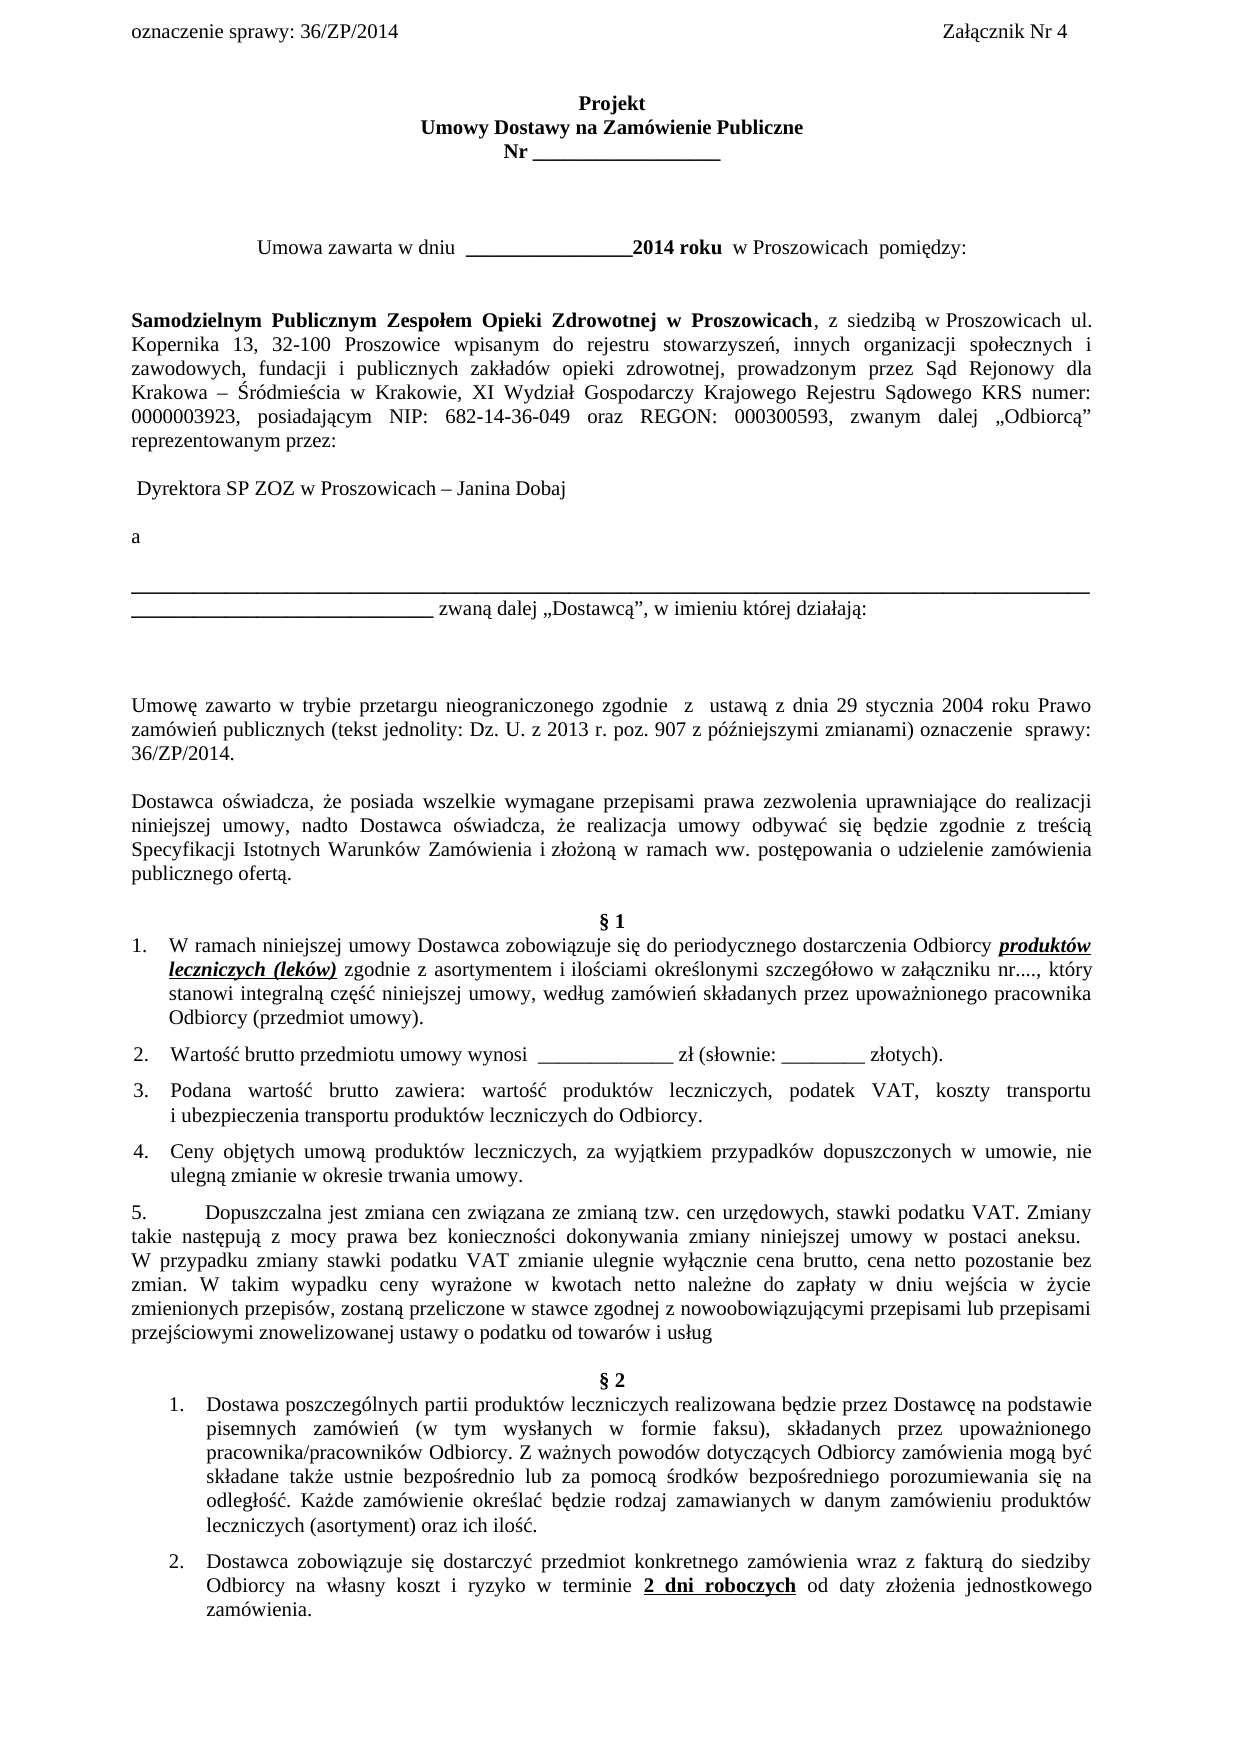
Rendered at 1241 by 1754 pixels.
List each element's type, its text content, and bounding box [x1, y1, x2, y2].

text Umowa zawarta w dniu ________________2014 roku w Proszowicach pomiędzy: [131, 235, 1092, 259]
text Dostawca oświadcza, że posiada wszelkie wymagane przepisami prawa zezwolenia uprawniające do realizacji niniejszej umowy, nadto Dostawca oświadcza, że realizacja umowy odbywać się będzie zgodnie z treścią Specyfikacji Istotnych Warunków Zamówienia i złożoną w ramach ww. postępowania o udzielenie zamówienia publicznego ofertą. [131, 789, 1092, 885]
list Dopuszczalna jest zmiana cen związana ze zmianą tzw. cen urzędowych, stawki podatku VAT. Zmiany takie następują z mocy prawa bez konieczności dokonywania zmiany niniejszej umowy w postaci aneksu. W przypadku zmiany stawki podatku VAT zmianie ulegnie wyłącznie cena brutto, cena netto pozostanie bez zmian. W takim wypadku ceny wyrażone w kwotach netto należne do zapłaty w dniu wejścia w życie zmienionych przepisów, zostaną przeliczone w stawce zgodnej z nowoobowiązującymi przepisami lub przepisami przejściowymi znowelizowanej ustawy o podatku od towarów i usług [131, 1200, 1092, 1344]
text § 1 [131, 909, 1092, 933]
text Nr __________________ [131, 139, 1092, 163]
text oznaczenie sprawy: 36/ZP/2014 Załącznik Nr 4 [131, 19, 1092, 43]
list Wartość brutto przedmiotu umowy wynosi _____________ zł (słownie: ________ złotych). [133, 1042, 1092, 1066]
list Dostawa poszczególnych partii produktów leczniczych realizowana będzie przez Dostawcę na podstawie pisemnych zamówień (w tym wysłanych w formie faksu), składanych przez upoważnionego pracownika/pracowników Odbiorcy. Z ważnych powodów dotyczących Odbiorcy zamówienia mogą być składane także ustnie bezpośrednio lub za pomocą środków bezpośredniego porozumiewania się na odległość. Każde zamówienie określać będzie rodzaj zamawianych w danym zamówieniu produktów leczniczych (asortyment) oraz ich ilość. [169, 1392, 1092, 1537]
list Ceny objętych umową produktów leczniczych, za wyjątkiem przypadków dopuszczonych w umowie, nie ulegną zmianie w okresie trwania umowy. [133, 1139, 1092, 1187]
text Umowy Dostawy na Zamówienie Publiczne [131, 115, 1092, 139]
text Samodzielnym Publicznym Zespołem Opieki Zdrowotnej w Proszowicach, z siedzibą w Proszowicach ul. Kopernika 13, 32-100 Proszowice wpisanym do rejestru stowarzyszeń, innych organizacji społecznych i zawodowych, fundacji i publicznych zakładów opieki zdrowotnej, prowadzonym przez Sąd Rejonowy dla Krakowa – Śródmieścia w Krakowie, XI Wydział Gospodarczy Krajowego Rejestru Sądowego KRS numer: 0000003923, posiadającym NIP: 682-14-36-049 oraz REGON: 000300593, zwanym dalej „Odbiorcą” reprezentowanym przez: [131, 307, 1092, 452]
list Dostawca zobowiązuje się dostarczyć przedmiot konkretnego zamówienia wraz z fakturą do siedziby Odbiorcy na własny koszt i ryzyko w terminie 2 dni roboczych od daty złożenia jednostkowego zamówienia. [169, 1549, 1092, 1621]
text a [131, 524, 1092, 548]
text § 2 [131, 1368, 1092, 1392]
list Podana wartość brutto zawiera: wartość produktów leczniczych, podatek VAT, koszty transportu i ubezpieczenia transportu produktów leczniczych do Odbiorcy. [133, 1078, 1092, 1127]
text Dyrektora SP ZOZ w Proszowicach – Janina Dobaj [131, 476, 1092, 500]
text Umowę zawarto w trybie przetargu nieograniczonego zgodnie z ustawą z dnia 29 stycznia 2004 roku Prawo zamówień publicznych (tekst jednolity: Dz. U. z 2013 r. poz. 907 z późniejszymi zmianami) oznaczenie sprawy: 36/ZP/2014. [131, 692, 1092, 765]
text Projekt [131, 91, 1092, 115]
list W ramach niniejszej umowy Dostawca zobowiązuje się do periodycznego dostarczenia Odbiorcy produktów leczniczych (leków) zgodnie z asortymentem i ilościami określonymi szczegółowo w załączniku nr...., który stanowi integralną część niniejszej umowy, według zamówień składanych przez upoważnionego pracownika Odbiorcy (przedmiot umowy). [131, 933, 1092, 1029]
text _________________________________________________________________________________________________________________________ zwaną dalej „Dostawcą”, w imieniu której działają: [131, 572, 1092, 620]
